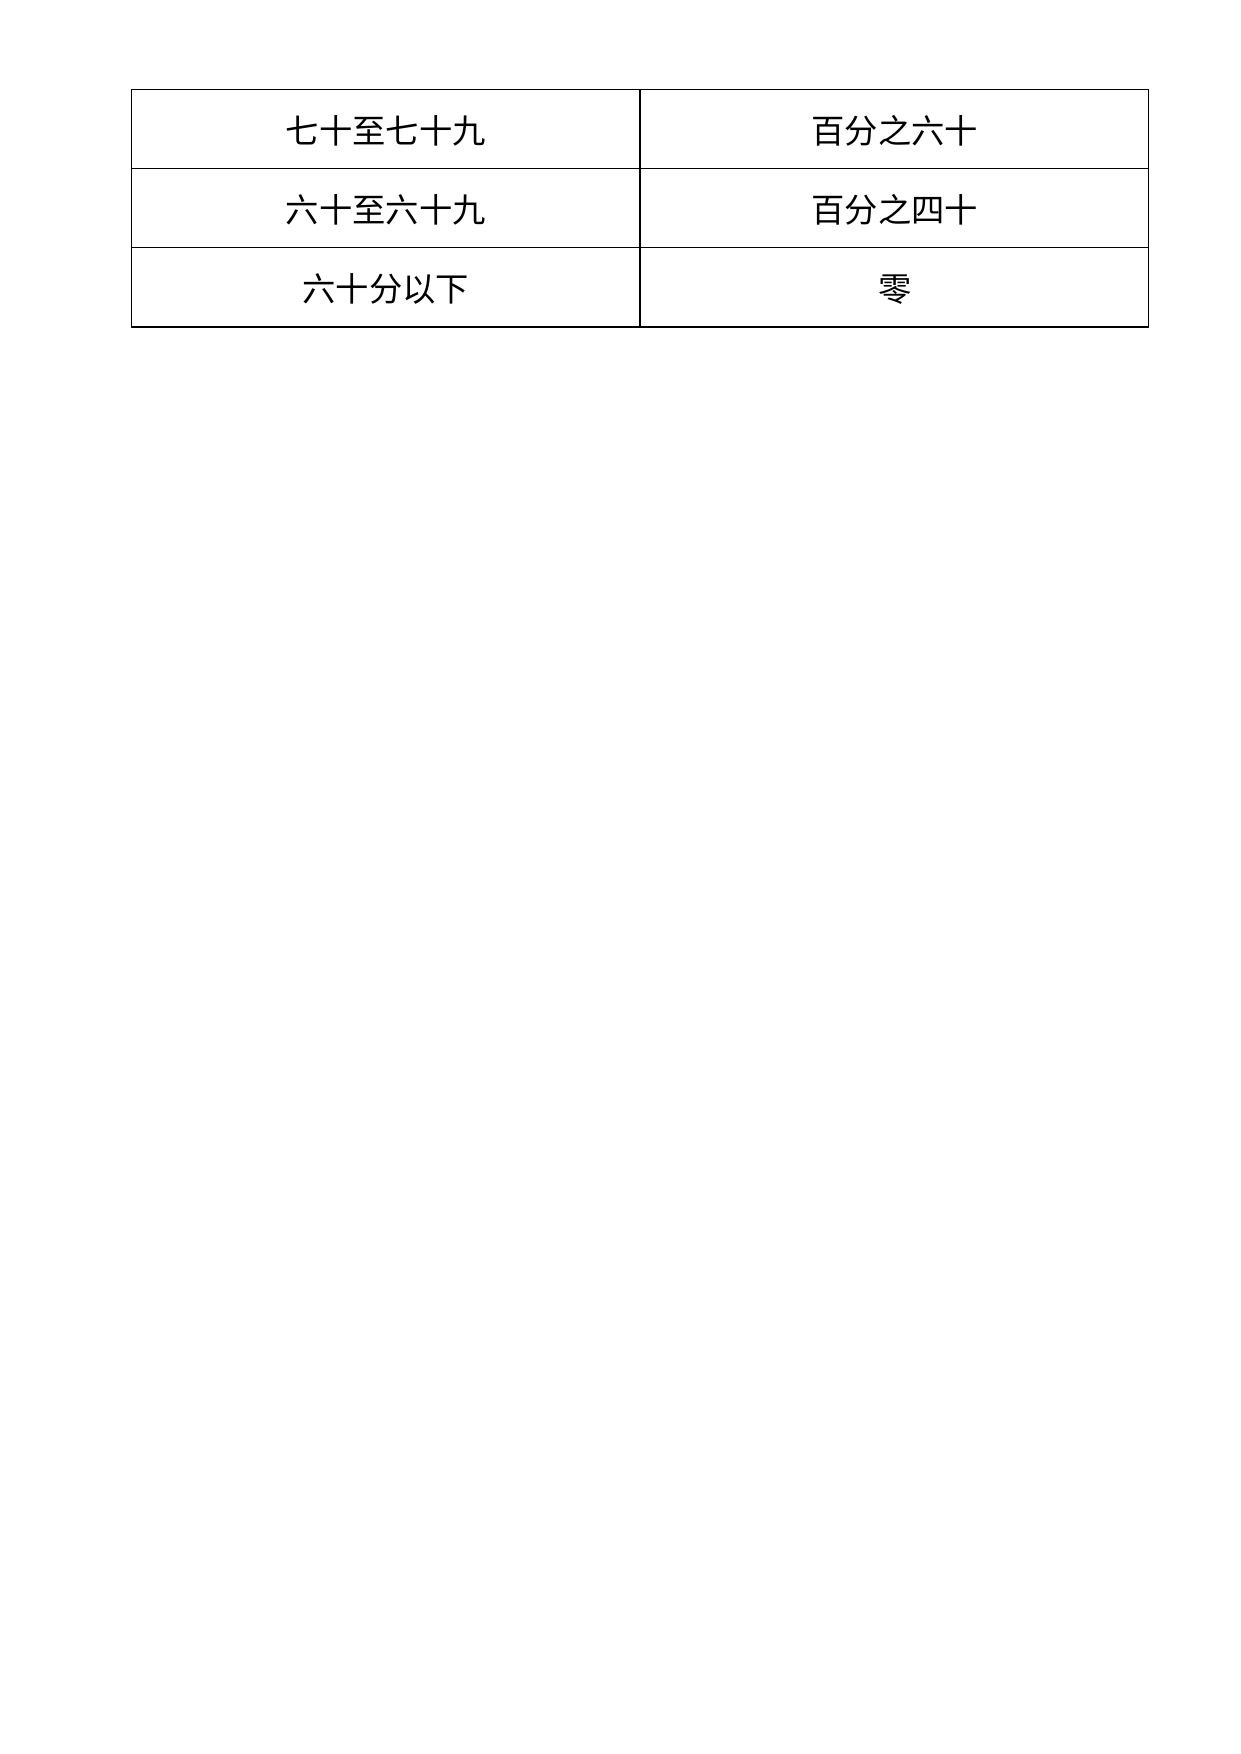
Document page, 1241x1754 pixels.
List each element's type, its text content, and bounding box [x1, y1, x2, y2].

table_cell 百分之六十 [641, 90, 1148, 168]
table_cell 百分之四十 [641, 169, 1148, 247]
table_cell 六十分以下 [132, 248, 639, 326]
table_cell 六十至六十九 [132, 169, 639, 247]
table_cell 七十至七十九 [132, 90, 639, 168]
table_cell 零 [641, 248, 1148, 326]
